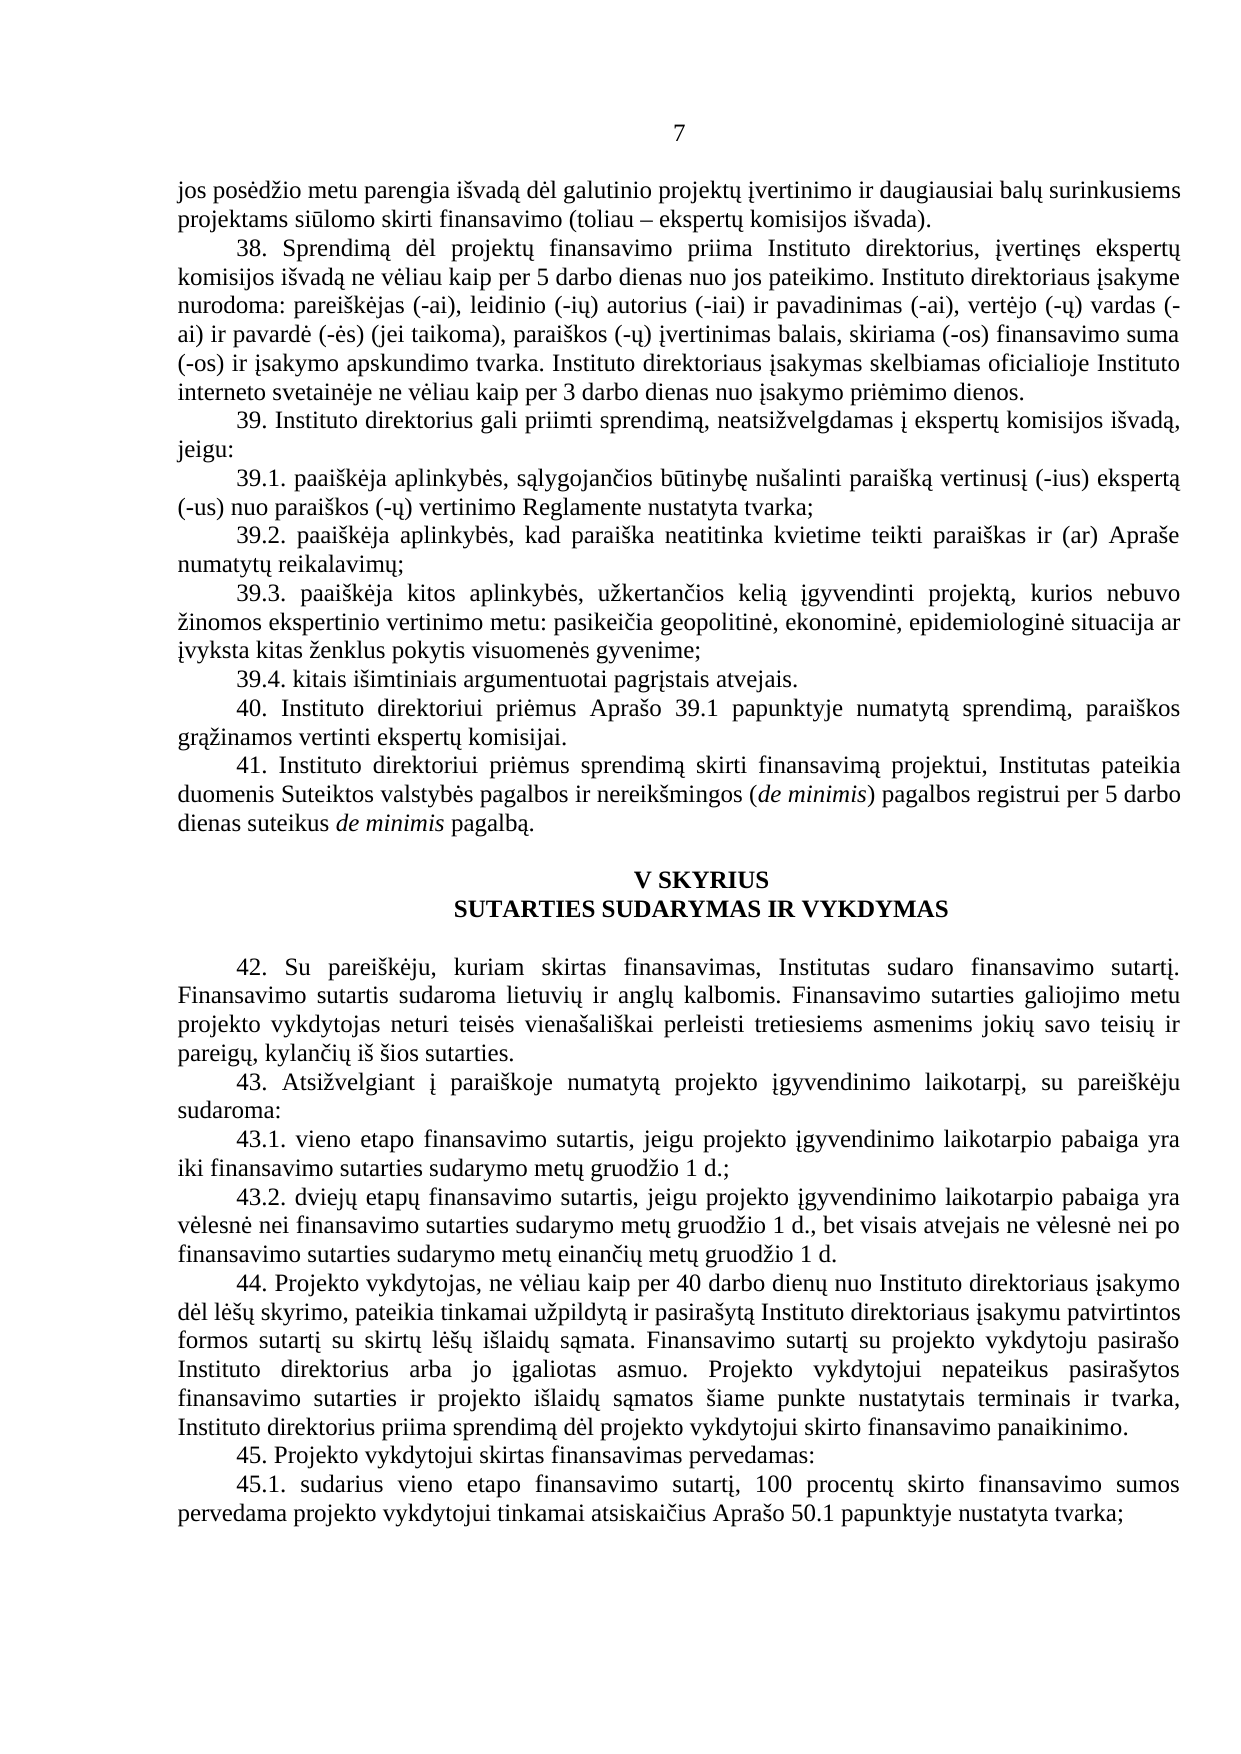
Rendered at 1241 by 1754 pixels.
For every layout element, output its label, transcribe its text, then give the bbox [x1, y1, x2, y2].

text V SKYRIUS [177, 866, 1181, 894]
text jos posėdžio metu parengia išvadą dėl galutinio projektų įvertinimo ir daugiausiai balų surinkusiems projektams siūlomo skirti finansavimo (toliau – ekspertų komisijos išvada). [177, 176, 1181, 233]
text SUTARTIES SUDARYMAS IR VYKDYMAS [177, 894, 1181, 923]
text 39.2. paaiškėja aplinkybės, kad paraiška neatitinka kvietime teikti paraiškas ir (ar) Apraše numatytų reikalavimų; [177, 521, 1181, 578]
text 39.4. kitais išimtiniais argumentuotai pagrįstais atvejais. [177, 664, 1181, 693]
text 39.1. paaiškėja aplinkybės, sąlygojančios būtinybę nušalinti paraišką vertinusį (-ius) ekspertą (-us) nuo paraiškos (-ų) vertinimo Reglamente nustatyta tvarka; [177, 463, 1181, 521]
text 41. Instituto direktoriui priėmus sprendimą skirti finansavimą projektui, Institutas pateikia duomenis Suteiktos valstybės pagalbos ir nereikšmingos (de minimis) pagalbos registrui per 5 darbo dienas suteikus de minimis pagalbą. [177, 751, 1181, 837]
text 45. Projekto vykdytojui skirtas finansavimas pervedamas: [177, 1441, 1181, 1469]
text 43. Atsižvelgiant į paraiškoje numatytą projekto įgyvendinimo laikotarpį, su pareiškėju sudaroma: [177, 1067, 1181, 1124]
text 39.3. paaiškėja kitos aplinkybės, užkertančios kelią įgyvendinti projektą, kurios nebuvo žinomos ekspertinio vertinimo metu: pasikeičia geopolitinė, ekonominė, epidemiologinė situacija ar įvyksta kitas ženklus pokytis visuomenės gyvenime; [177, 578, 1181, 664]
text 42. Su pareiškėju, kuriam skirtas finansavimas, Institutas sudaro finansavimo sutartį. Finansavimo sutartis sudaroma lietuvių ir anglų kalbomis. Finansavimo sutarties galiojimo metu projekto vykdytojas neturi teisės vienašališkai perleisti tretiesiems asmenims jokių savo teisių ir pareigų, kylančių iš šios sutarties. [177, 952, 1181, 1067]
text 44. Projekto vykdytojas, ne vėliau kaip per 40 darbo dienų nuo Instituto direktoriaus įsakymo dėl lėšų skyrimo, pateikia tinkamai užpildytą ir pasirašytą Instituto direktoriaus įsakymu patvirtintos formos sutartį su skirtų lėšų išlaidų sąmata. Finansavimo sutartį su projekto vykdytoju pasirašo Instituto direktorius arba jo įgaliotas asmuo. Projekto vykdytojui nepateikus pasirašytos finansavimo sutarties ir projekto išlaidų sąmatos šiame punkte nustatytais terminais ir tvarka, Instituto direktorius priima sprendimą dėl projekto vykdytojui skirto finansavimo panaikinimo. [177, 1268, 1181, 1441]
text 38. Sprendimą dėl projektų finansavimo priima Instituto direktorius, įvertinęs ekspertų komisijos išvadą ne vėliau kaip per 5 darbo dienas nuo jos pateikimo. Instituto direktoriaus įsakyme nurodoma: pareiškėjas (-ai), leidinio (-ių) autorius (-iai) ir pavadinimas (-ai), vertėjo (-ų) vardas (-ai) ir pavardė (-ės) (jei taikoma), paraiškos (-ų) įvertinimas balais, skiriama (-os) finansavimo suma (-os) ir įsakymo apskundimo tvarka. Instituto direktoriaus įsakymas skelbiamas oficialioje Instituto interneto svetainėje ne vėliau kaip per 3 darbo dienas nuo įsakymo priėmimo dienos. [177, 233, 1181, 406]
text 45.1. sudarius vieno etapo finansavimo sutartį, 100 procentų skirto finansavimo sumos pervedama projekto vykdytojui tinkamai atsiskaičius Aprašo 50.1 papunktyje nustatyta tvarka; [177, 1469, 1181, 1527]
text 39. Instituto direktorius gali priimti sprendimą, neatsižvelgdamas į ekspertų komisijos išvadą, jeigu: [177, 406, 1181, 463]
text 40. Instituto direktoriui priėmus Aprašo 39.1 papunktyje numatytą sprendimą, paraiškos grąžinamos vertinti ekspertų komisijai. [177, 693, 1181, 751]
text 43.2. dviejų etapų finansavimo sutartis, jeigu projekto įgyvendinimo laikotarpio pabaiga yra vėlesnė nei finansavimo sutarties sudarymo metų gruodžio 1 d., bet visais atvejais ne vėlesnė nei po finansavimo sutarties sudarymo metų einančių metų gruodžio 1 d. [177, 1182, 1181, 1268]
text 43.1. vieno etapo finansavimo sutartis, jeigu projekto įgyvendinimo laikotarpio pabaiga yra iki finansavimo sutarties sudarymo metų gruodžio 1 d.; [177, 1124, 1181, 1182]
